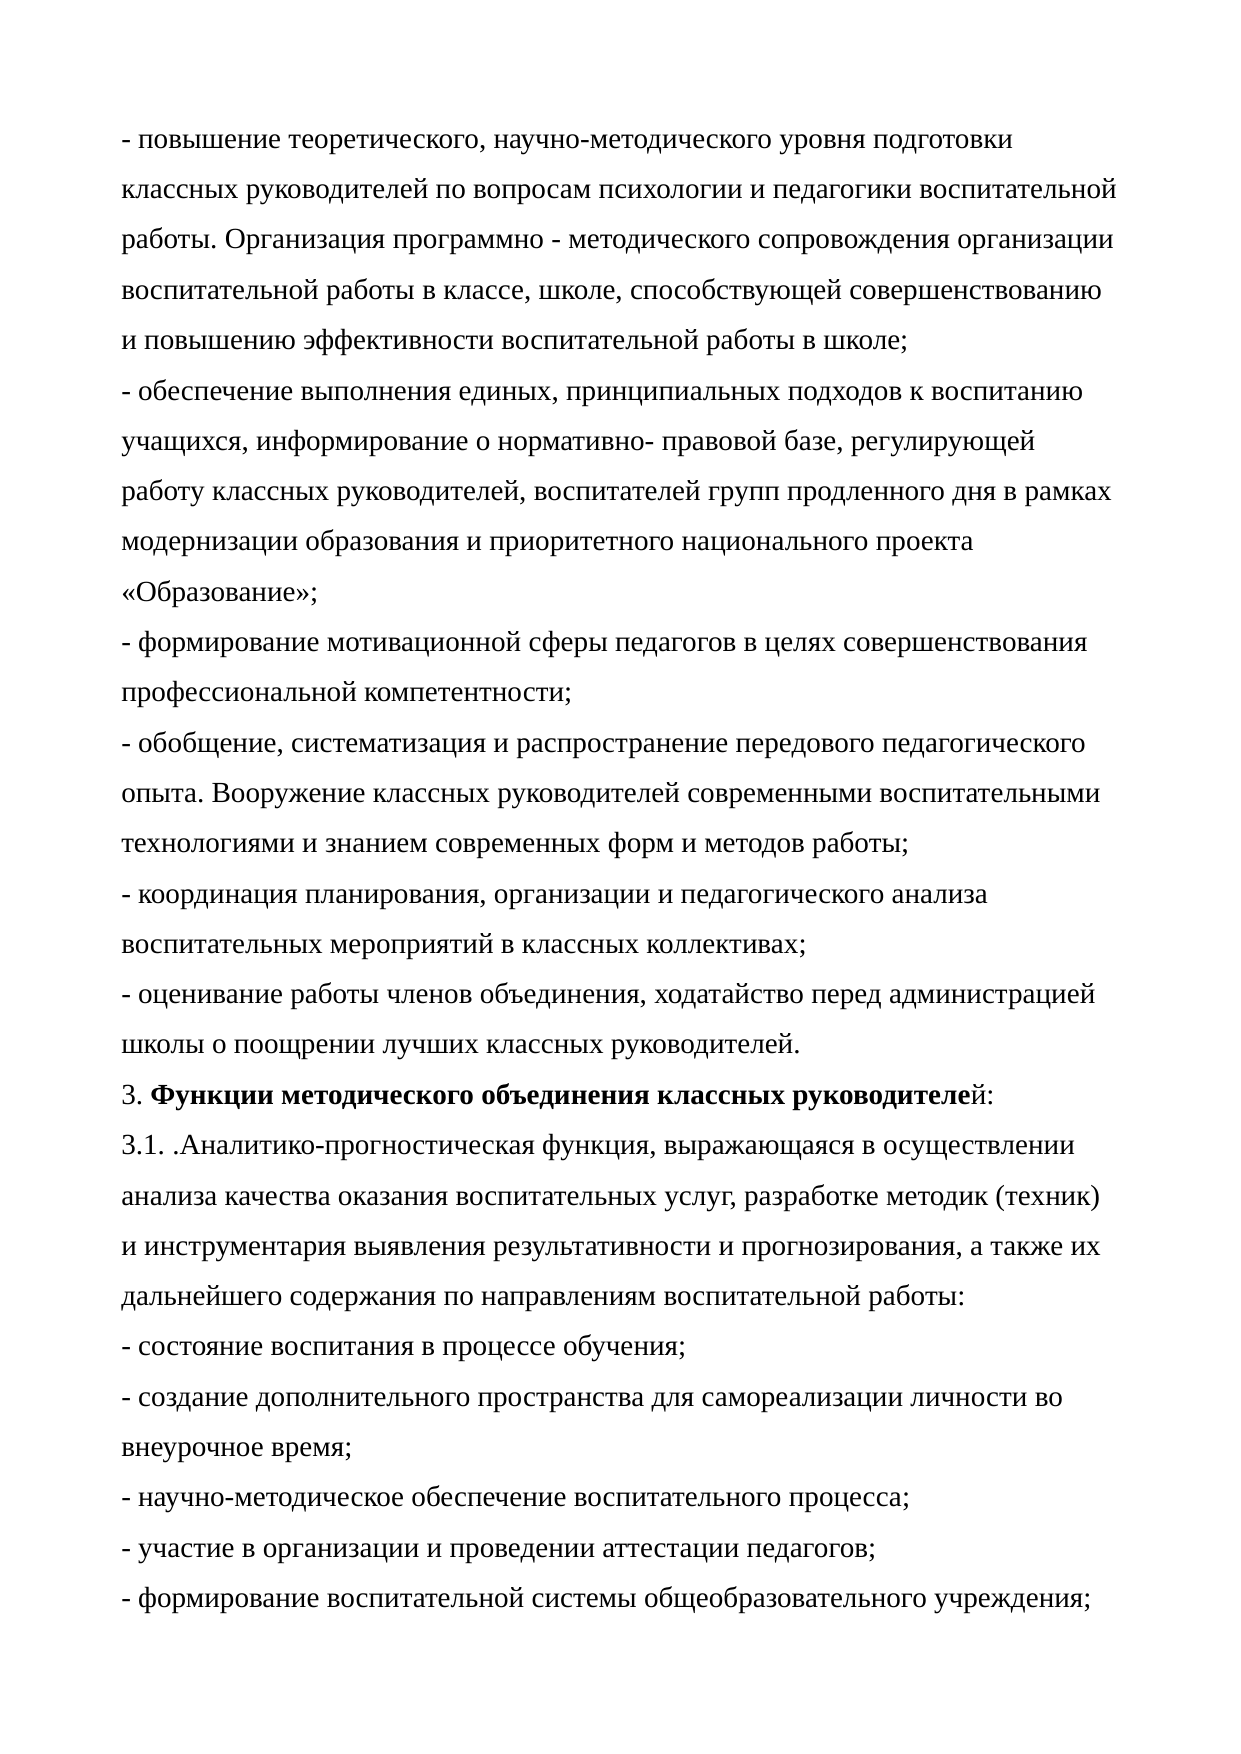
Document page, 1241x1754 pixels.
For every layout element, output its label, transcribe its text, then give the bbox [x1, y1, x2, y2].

table_header - повышение теоретического, научно-методического уровня подготовки классных руководителей по вопросам психологии и педагогики воспитательной работы. Организация программно - методического сопровождения организации воспитательной работы в классе, школе, способствующей совершенствованию и повышению эффективности воспитательной работы в школе; - обеспечение выполнения единых, принципиальных подходов к воспитанию учащихся, информирование о нормативно- правовой базе, регулирующей работу классных руководителей, воспитателей групп продленного дня в рамках модернизации образования и приоритетного национального проекта «Образование»; - формирование мотивационной сферы педагогов в целях совершенствования профессиональной компетентности; - обобщение, систематизация и распространение передового педагогического опыта. Вооружение классных руководителей современными воспитательными технологиями и знанием современных форм и методов работы; - координация планирования, организации и педагогического анализа воспитательных мероприятий в классных коллективах; - оценивание работы членов объединения, ходатайство перед администрацией школы о поощрении лучших классных руководителей. 3. Функции методического объединения классных руководителей: 3.1. .Аналитико-прогностическая функция, выражающаяся в осуществлении анализа качества оказания воспитательных услуг, разработке методик (техник) и инструментария выявления результативности и прогнозирования, а также их дальнейшего содержания по направлениям воспитательной работы: - состояние воспитания в процессе обучения; - создание дополнительного пространства для самореализации личности во внеурочное время; - научно-методическое обеспечение воспитательного процесса; - участие в организации и проведении аттестации педагогов; - формирование воспитательной системы общеобразовательного учреждения; [118, 118, 1122, 1617]
